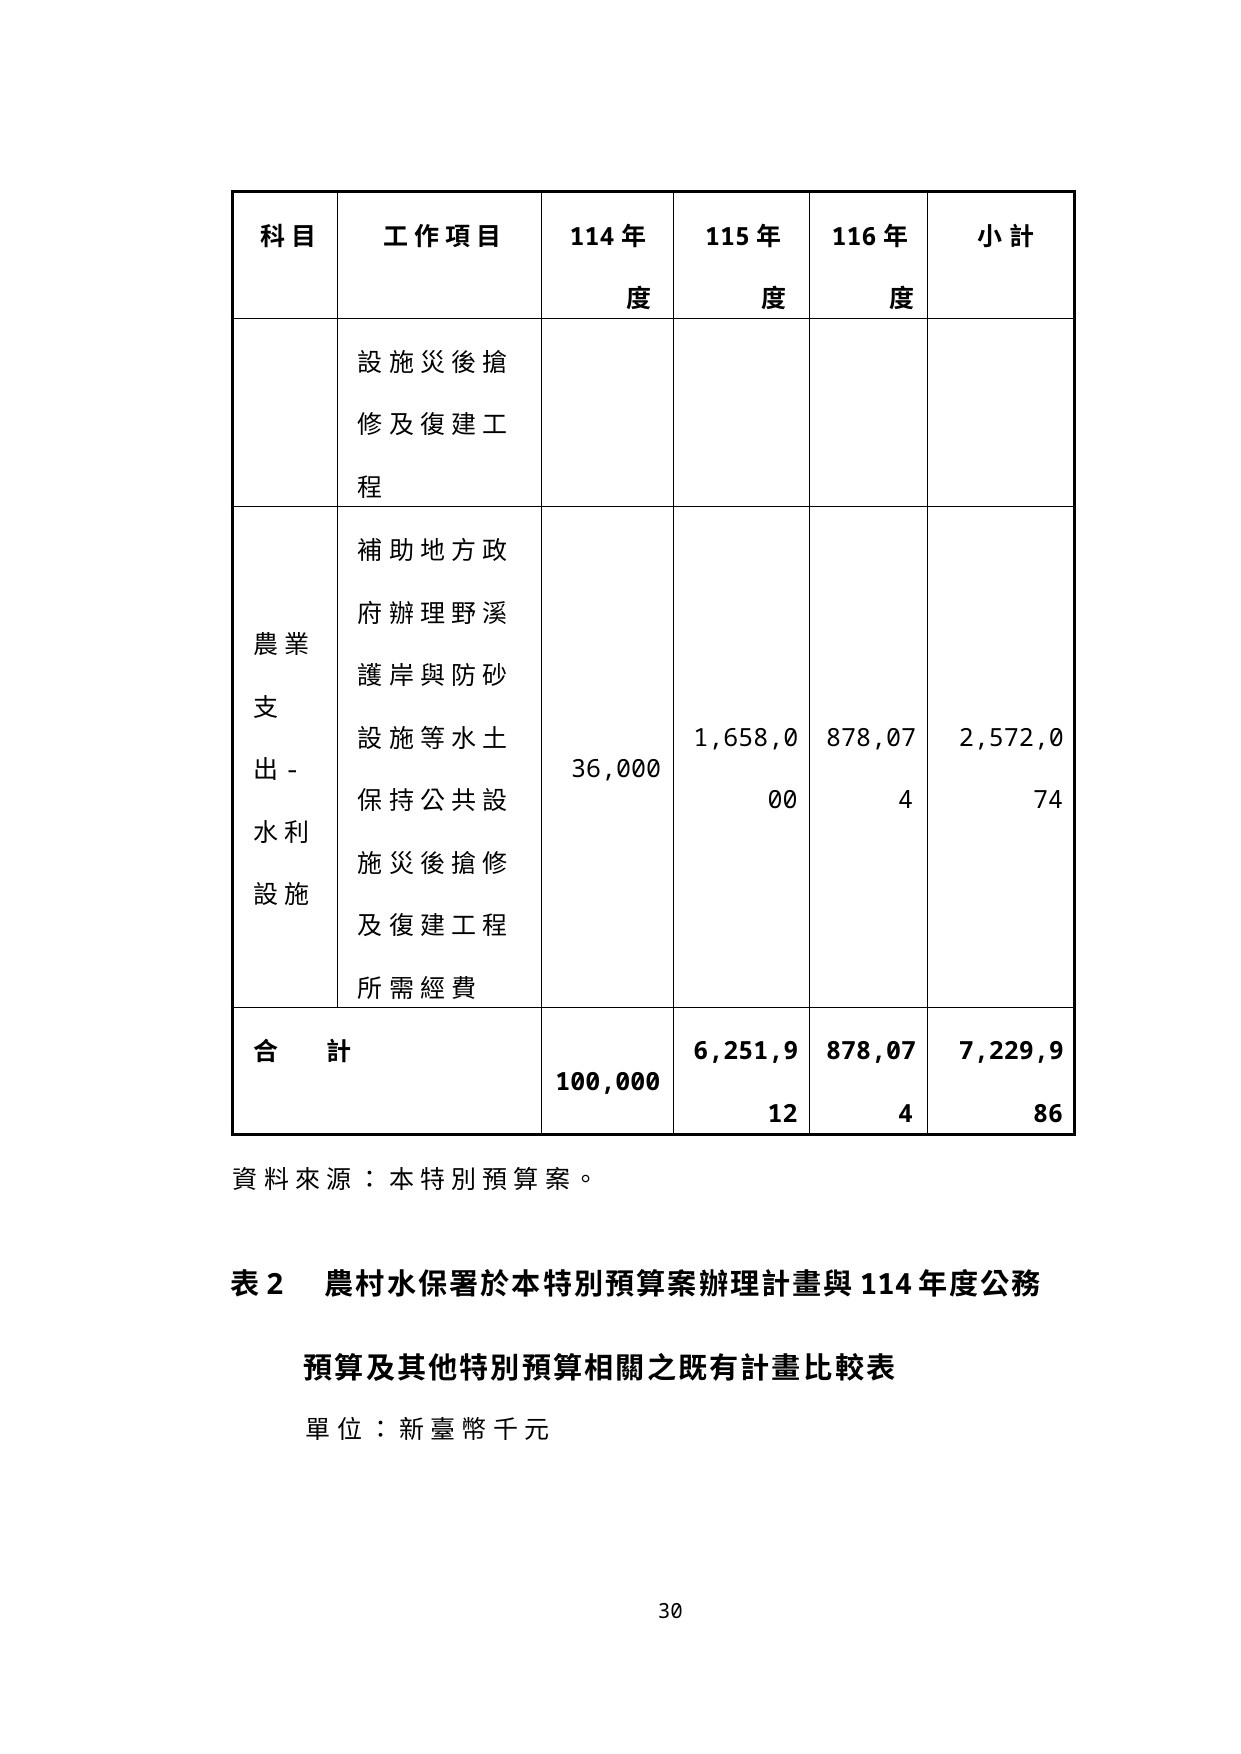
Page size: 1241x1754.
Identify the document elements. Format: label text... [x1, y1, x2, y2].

table_cell 878,074 [810, 1008, 927, 1133]
table_header 114年度 [542, 193, 673, 318]
table_header 工作項目 [338, 193, 541, 318]
table_cell 878,074 [810, 507, 927, 1007]
table_header 小計 [928, 193, 1073, 318]
table_cell 1,658,000 [674, 507, 809, 1007]
table_cell 36,000 [542, 507, 673, 1007]
table_cell 補助地方政府辦理野溪護岸與防砂設施等水土保持公共設施災後搶修及復建工程所需經費 [338, 507, 541, 1007]
table_header 科目 [234, 193, 337, 318]
table_cell 6,251,912 [674, 1008, 809, 1133]
table_cell [234, 319, 337, 506]
table_cell 合 計 [234, 1008, 541, 1133]
table_cell [674, 319, 809, 506]
table_cell 設施災後搶修及復建工程 [338, 319, 541, 506]
table_header 116年度 [810, 193, 927, 318]
table_cell 2,572,074 [928, 507, 1073, 1007]
table_cell 7,229,986 [928, 1008, 1073, 1133]
text 資料來源：本特別預算案。 [177, 1136, 1063, 1199]
table_cell [928, 319, 1073, 506]
table_header 115年度 [674, 193, 809, 318]
table_cell 農業支出-水利設施 [234, 507, 337, 1007]
table_cell [542, 319, 673, 506]
table_cell 100,000 [542, 1008, 673, 1133]
table_cell - [810, 319, 927, 506]
text 表2 農村水保署於本特別預算案辦理計畫與114年度公務預算及其他特別預算相關之既有計畫比較表 單位：新臺幣千元 [222, 1199, 1063, 1449]
